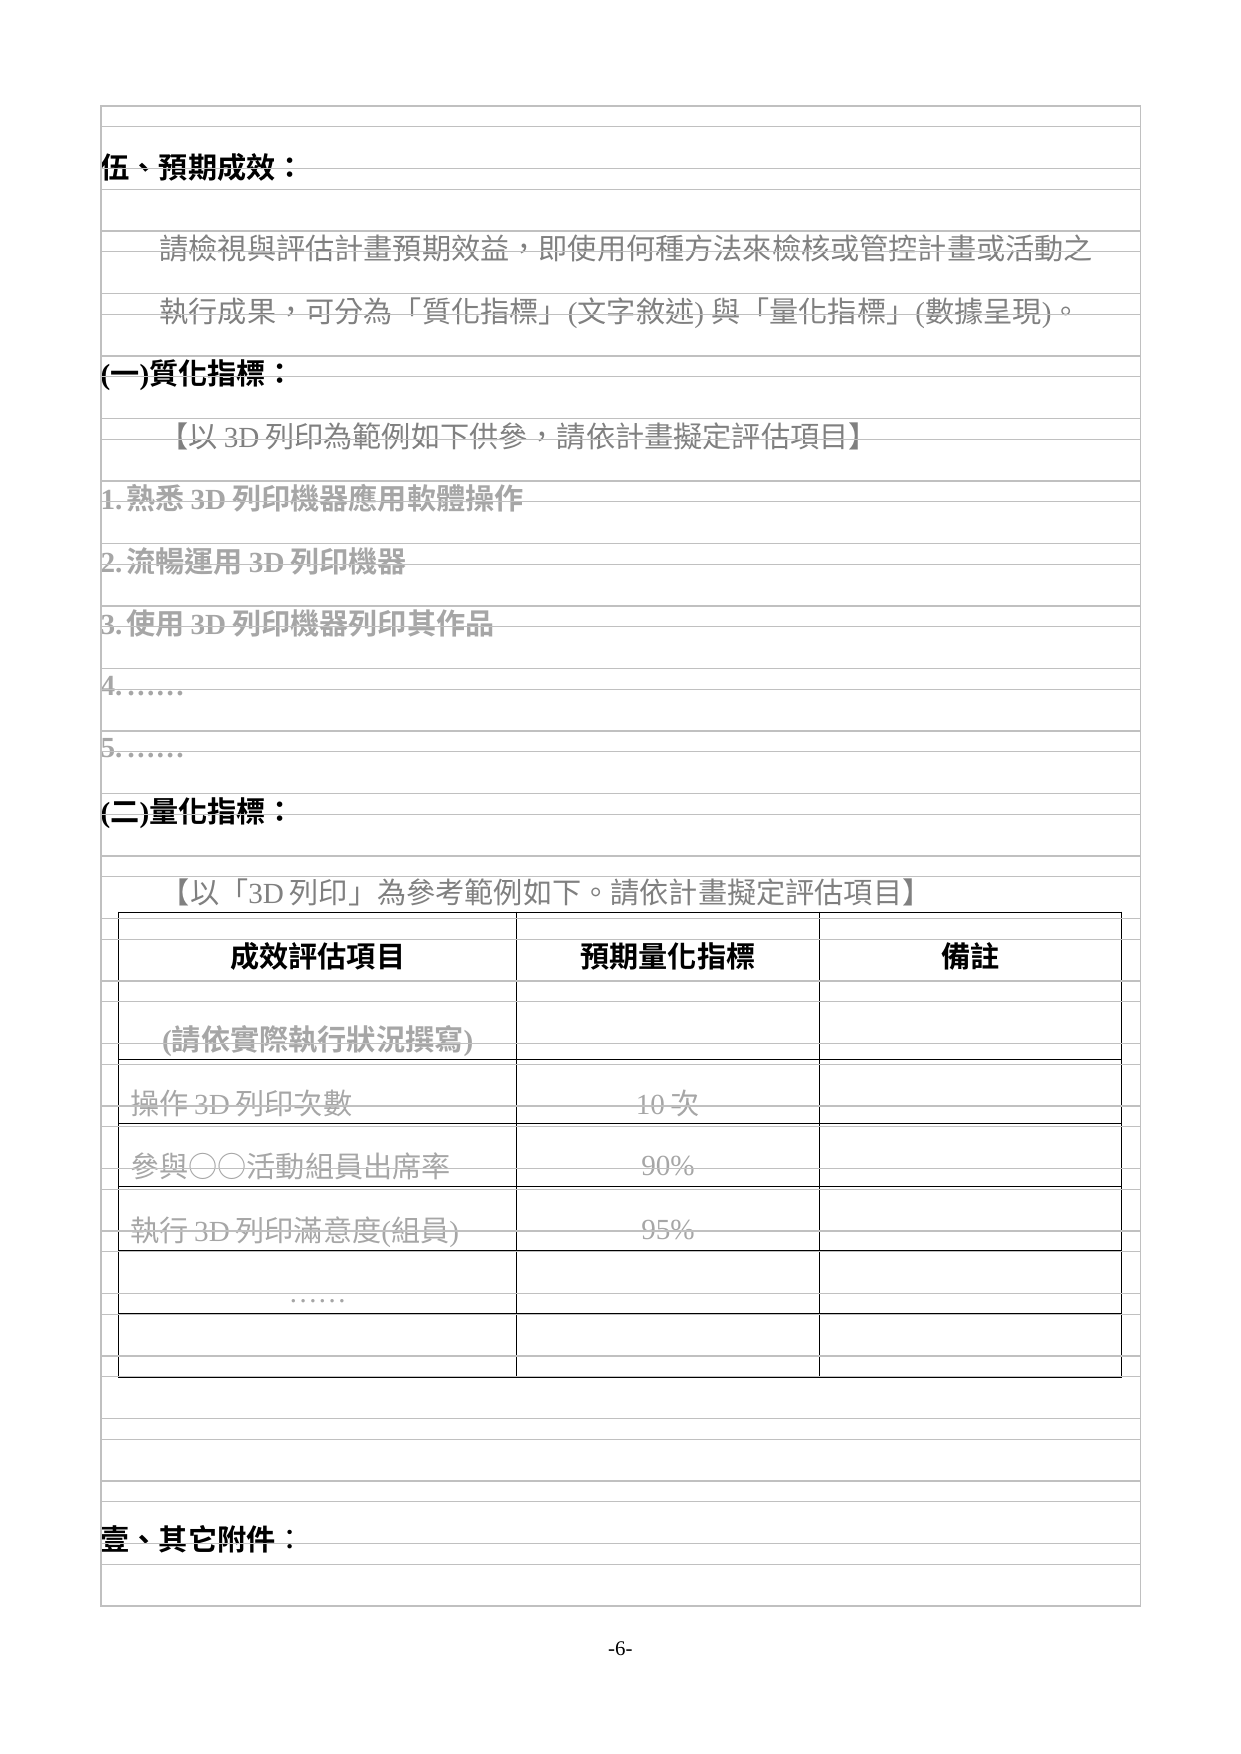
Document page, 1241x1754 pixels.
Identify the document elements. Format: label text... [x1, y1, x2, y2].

list 使用3D列印機器列印其作品 [102, 627, 1121, 643]
text 【以3D列印為範例如下供參，請依計畫擬定評估項目】 [159, 440, 1121, 455]
table_header 備註 [820, 940, 1121, 980]
table_cell [820, 1315, 1121, 1355]
table_cell [517, 1252, 819, 1293]
table_header [820, 1002, 1121, 1043]
text 請檢視與評估計畫預期效益，即使用何種方法來檢核或管控計畫或活動之執行成果，可分為「質化指標」(文字敘述) 與「量化指標」(數據呈現)。 [159, 315, 1121, 330]
table_header [820, 1044, 1121, 1059]
table_cell 執行3D列印滿意度(組員) [119, 1232, 516, 1249]
text 【以3D列印為範例如下供參，請依計畫擬定評估項目】 [159, 419, 1121, 439]
list 預期成效： [102, 127, 1140, 168]
table_header [517, 982, 819, 1001]
table_header [517, 1044, 819, 1059]
text (二)量化指標： [102, 815, 1121, 830]
table_cell [820, 1127, 1121, 1168]
table_cell [820, 1107, 1121, 1122]
text (一)質化指標： [102, 377, 1121, 393]
table_cell 參與○○活動組員出席率 [119, 1127, 516, 1168]
table_cell 95% [645, 1221, 652, 1230]
table_cell [820, 1357, 1121, 1376]
table_header 成效評估項目 (請依實際執行狀況撰寫) [119, 982, 516, 1001]
table_cell [820, 1232, 1121, 1249]
table_cell …… [119, 1252, 516, 1293]
text 請檢視與評估計畫預期效益，即使用何種方法來檢核或管控計畫或活動之執行成果，可分為「質化指標」(文字敘述) 與「量化指標」(數據呈現)。 [159, 252, 1121, 293]
table_header [517, 919, 819, 939]
table_cell [820, 1060, 1121, 1064]
text (二)量化指標： [102, 794, 1121, 814]
table_cell [820, 1190, 1121, 1230]
list …… [102, 752, 1121, 768]
table_cell [517, 1315, 819, 1355]
table_header [820, 913, 1121, 918]
table_cell 95% [517, 1190, 819, 1230]
table_header [517, 913, 819, 918]
list …… [102, 669, 1121, 689]
table_header [820, 919, 1121, 939]
text 請檢視與評估計畫預期效益，即使用何種方法來檢核或管控計畫或活動之執行成果，可分為「質化指標」(文字敘述) 與「量化指標」(數據呈現)。 [159, 232, 1121, 251]
table_cell [820, 1294, 1121, 1313]
table_cell 執行3D列印滿意度(組員) [119, 1190, 516, 1230]
table_header 成效評估項目 (請依實際執行狀況撰寫) [119, 919, 516, 939]
text 【以3D列印為範例如下供參，請依計畫擬定評估項目】 [159, 393, 1121, 418]
list …… [102, 690, 1121, 705]
table_cell [119, 1315, 516, 1355]
table_cell 10次 [654, 1096, 661, 1105]
table_cell 95% [517, 1232, 819, 1249]
list 其它附件： [102, 1544, 1140, 1559]
table_cell [820, 1252, 1121, 1293]
table_header [517, 1002, 819, 1043]
text (一)質化指標： [102, 357, 1121, 376]
list 使用3D列印機器列印其作品 [102, 580, 1121, 605]
list 熟悉3D列印機器應用軟體操作 [102, 502, 1121, 518]
list 流暢運用3D列印機器 [102, 544, 1121, 564]
list 使用3D列印機器列印其作品 [102, 607, 1121, 626]
table_header [820, 982, 1121, 1001]
list …… [102, 705, 1121, 730]
list …… [102, 732, 1121, 751]
list 流暢運用3D列印機器 [102, 518, 1121, 543]
table_cell 10次 [517, 1065, 819, 1105]
table_cell [119, 1357, 516, 1376]
table_cell 操作3D列印次數 [119, 1065, 516, 1105]
table_cell [517, 1294, 819, 1313]
list 熟悉3D列印機器應用軟體操作 [102, 455, 1121, 480]
table_cell [820, 1065, 1121, 1105]
table_cell 參與○○活動組員出席率 [119, 1169, 516, 1186]
table_header 成效評估項目 (請依實際執行狀況撰寫) [119, 1002, 516, 1043]
text (一)質化指標： [102, 330, 1121, 355]
list 流暢運用3D列印機器 [102, 565, 1121, 580]
text 請檢視與評估計畫預期效益，即使用何種方法來檢核或管控計畫或活動之執行成果，可分為「質化指標」(文字敘述) 與「量化指標」(數據呈現)。 [159, 294, 1121, 314]
text 請檢視與評估計畫預期效益，即使用何種方法來檢核或管控計畫或活動之執行成果，可分為「質化指標」(文字敘述) 與「量化指標」(數據呈現)。 [159, 205, 1121, 230]
list 熟悉3D列印機器應用軟體操作 [102, 482, 1121, 501]
table_cell …… [119, 1294, 516, 1313]
table_cell 10次 [517, 1060, 819, 1064]
list 預期成效： [102, 169, 1140, 187]
table_cell [517, 1357, 819, 1376]
table_cell 90% [517, 1169, 819, 1186]
table_header 成效評估項目 (請依實際執行狀況撰寫) [119, 1044, 516, 1059]
table_header 成效評估項目 (請依實際執行狀況撰寫) [119, 913, 516, 918]
table_cell 90% [659, 1157, 666, 1168]
list 其它附件： [102, 1502, 1140, 1543]
list 其它附件： [102, 1496, 1140, 1501]
table_cell [820, 1169, 1121, 1186]
text [152, 849, 1121, 855]
list …… [102, 643, 1121, 668]
table_cell 操作3D列印次數 [119, 1107, 516, 1122]
text (二)量化指標： [102, 768, 1121, 793]
table_cell 10次 [517, 1107, 819, 1122]
text [152, 857, 1121, 876]
text 【以「3D列印」為參考範例如下。請依計畫擬定評估項目】 [152, 877, 1121, 912]
table_header 成效評估項目 (請依實際執行狀況撰寫) [119, 940, 516, 980]
table_cell 操作3D列印次數 [119, 1060, 516, 1064]
table_header 預期量化指標 [517, 940, 819, 980]
table_cell 90% [517, 1127, 819, 1168]
